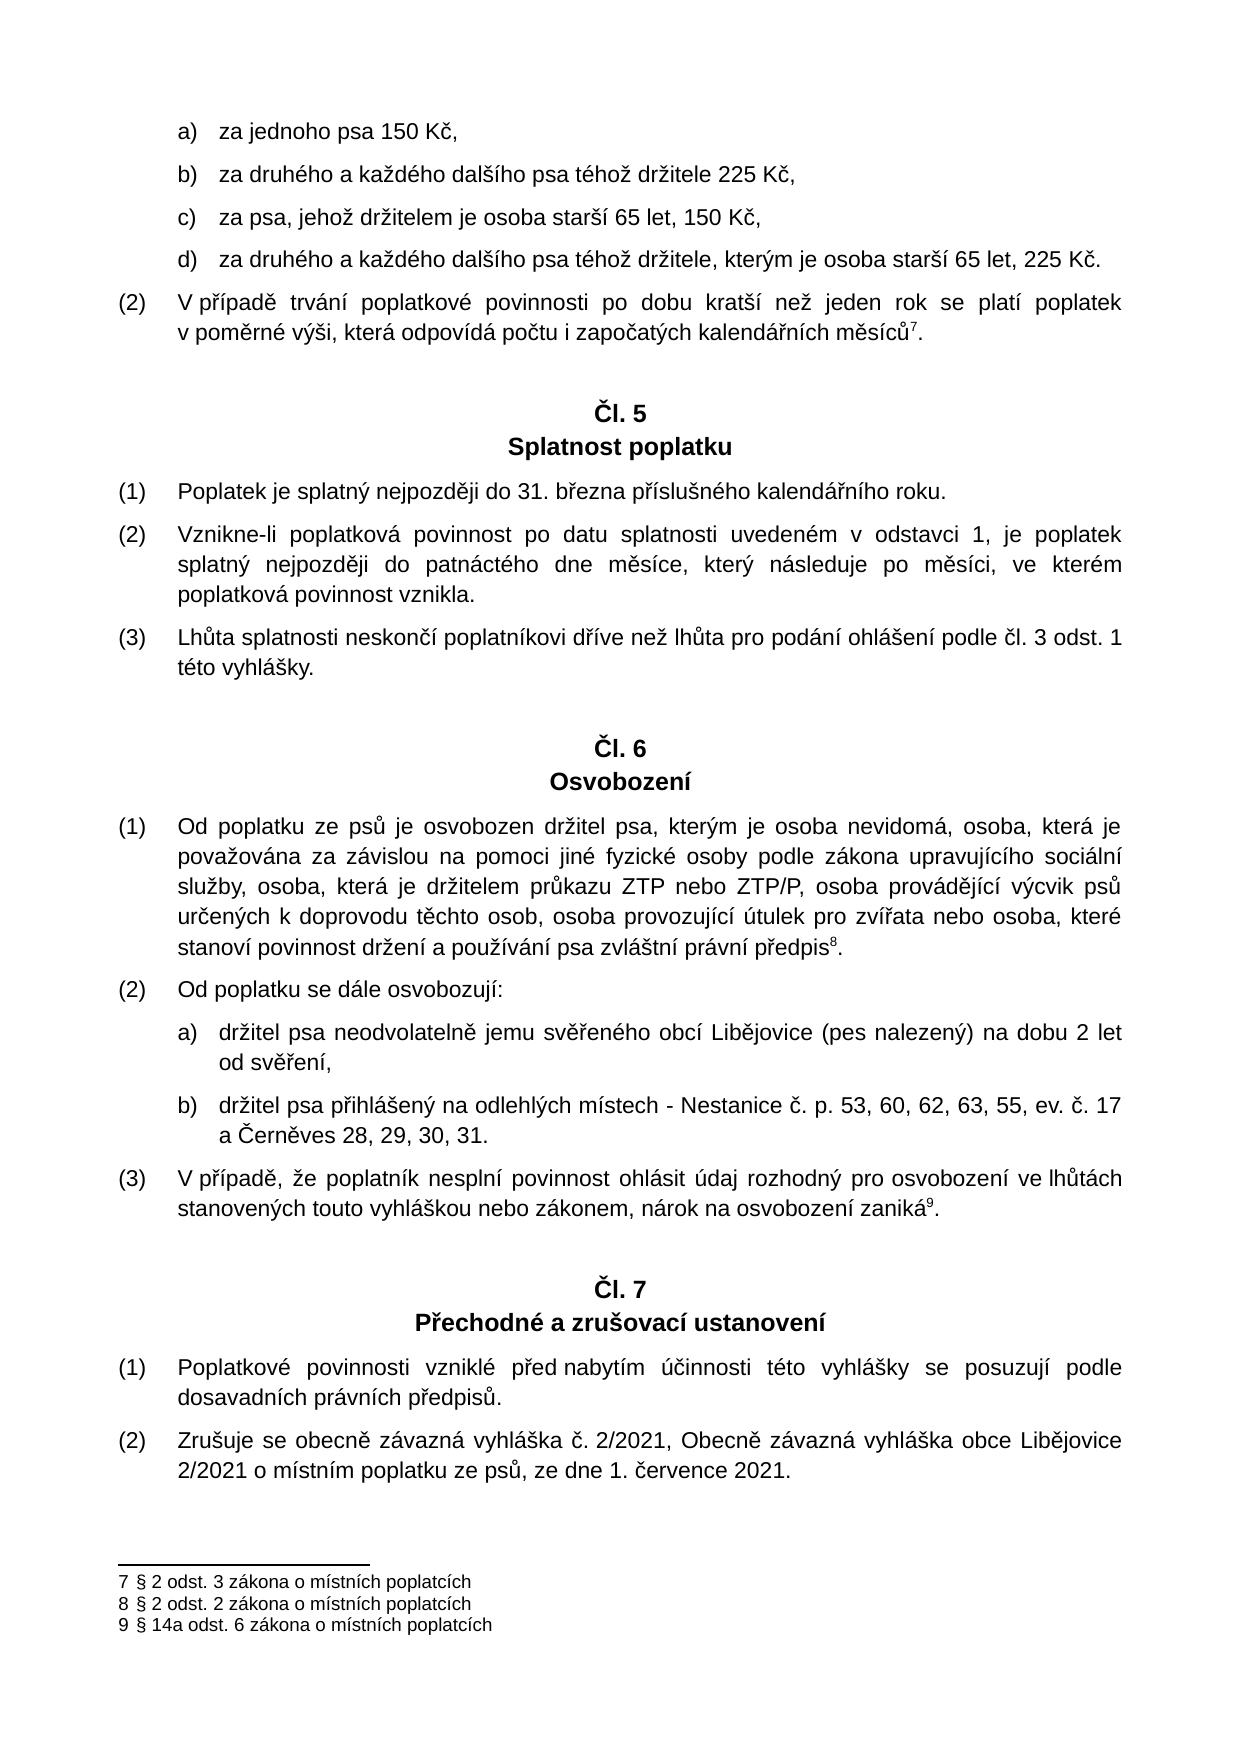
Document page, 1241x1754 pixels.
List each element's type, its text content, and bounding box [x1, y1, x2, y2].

list § 2 odst. 2 zákona o místních poplatcích [118, 1592, 1122, 1614]
list V případě, že poplatník nesplní povinnost ohlásit údaj rozhodný pro osvobození ve lhůtách stanovených touto vyhláškou nebo zákonem, nárok na osvobození zaniká. [118, 1165, 1122, 1221]
list Poplatek je splatný nejpozději do 31. března příslušného kalendářního roku. [118, 478, 1122, 504]
list držitel psa neodvolatelně jemu svěřeného obcí Libějovice (pes nalezený) na dobu 2 let od svěření, [177, 1019, 1122, 1076]
list za druhého a každého dalšího psa téhož držitele 225 Kč, [177, 161, 1122, 187]
list Od poplatku ze psů je osvobozen držitel psa, kterým je osoba nevidomá, osoba, která je považována za závislou na pomoci jiné fyzické osoby podle zákona upravujícího sociální služby, osoba, která je držitelem průkazu ZTP nebo ZTP/P, osoba provádějící výcvik psů určených k doprovodu těchto osob, osoba provozující útulek pro zvířata nebo osoba, které stanoví povinnost držení a používání psa zvláštní právní předpis. [118, 813, 1122, 960]
list za jednoho psa 150 Kč, [177, 118, 1122, 144]
list držitel psa přihlášený na odlehlých místech - Nestanice č. p. 53, 60, 62, 63, 55, ev. č. 17 a Černěves 28, 29, 30, 31. [177, 1092, 1122, 1148]
list § 14a odst. 6 zákona o místních poplatcích [118, 1614, 1122, 1635]
list Zrušuje se obecně závazná vyhláška č. 2/2021, Obecně závazná vyhláška obce Libějovice 2/2021 o místním poplatku ze psů, ze dne 1. července 2021. [118, 1427, 1122, 1483]
list Poplatkové povinnosti vzniklé před nabytím účinnosti této vyhlášky se posuzují podle dosavadních právních předpisů. [118, 1354, 1122, 1410]
list Od poplatku se dále osvobozují: [118, 976, 1122, 1003]
subtitle Čl. 5 Splatnost poplatku [118, 399, 1122, 461]
subtitle Čl. 6 Osvobození [118, 734, 1122, 796]
list za psa, jehož držitelem je osoba starší 65 let, 150 Kč, [177, 203, 1122, 230]
list za druhého a každého dalšího psa téhož držitele, kterým je osoba starší 65 let, 225 Kč. [177, 246, 1122, 273]
list V případě trvání poplatkové povinnosti po dobu kratší než jeden rok se platí poplatek v poměrné výši, která odpovídá počtu i započatých kalendářních měsíců. [118, 289, 1122, 346]
subtitle Čl. 7 Přechodné a zrušovací ustanovení [118, 1275, 1122, 1337]
list § 2 odst. 3 zákona o místních poplatcích [118, 1571, 1122, 1592]
list Vznikne-li poplatková povinnost po datu splatnosti uvedeném v odstavci 1, je poplatek splatný nejpozději do patnáctého dne měsíce, který následuje po měsíci, ve kterém poplatková povinnost vznikla. [118, 521, 1122, 607]
list Lhůta splatnosti neskončí poplatníkovi dříve než lhůta pro podání ohlášení podle čl. 3 odst. 1 této vyhlášky. [118, 624, 1122, 680]
